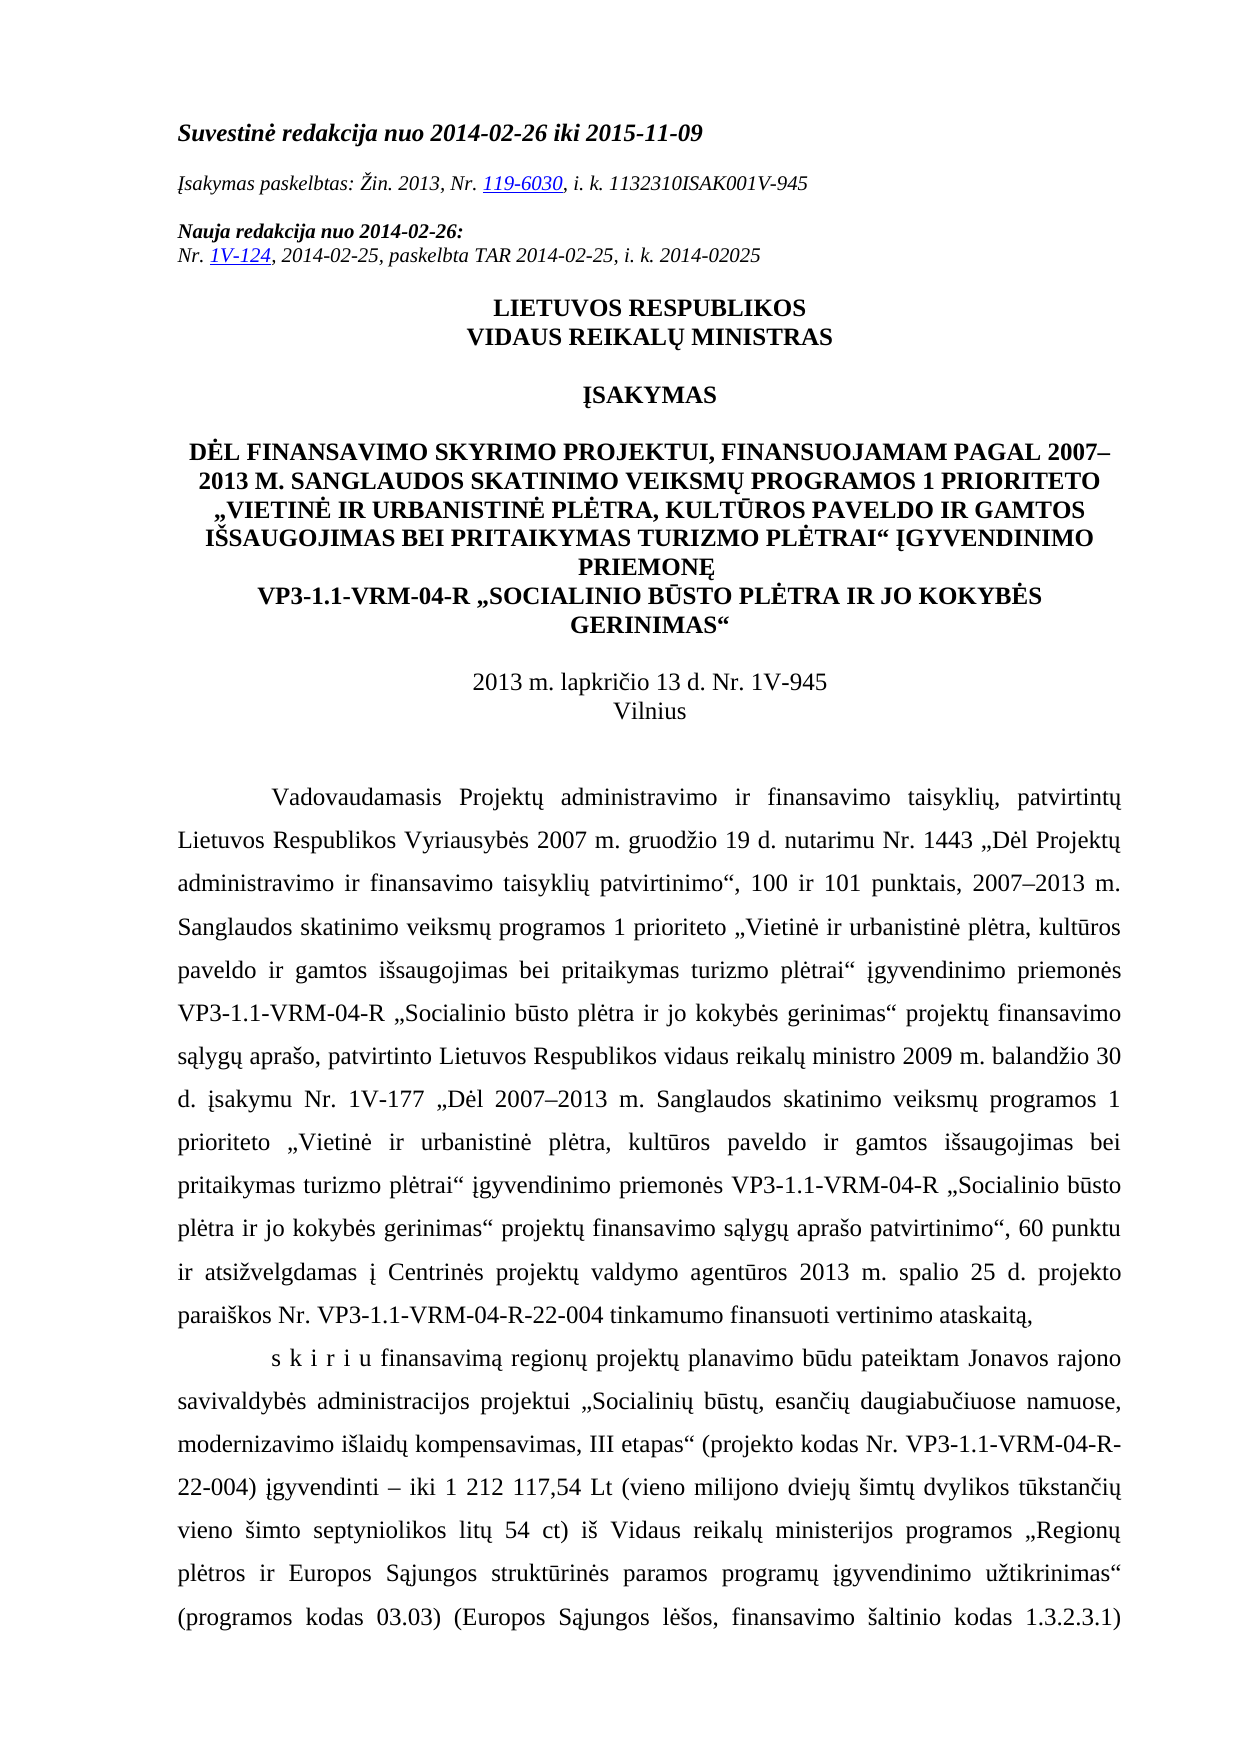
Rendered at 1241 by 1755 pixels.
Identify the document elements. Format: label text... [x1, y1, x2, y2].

text DĖL FINANSAVIMO SKYRIMO PROJEKTUI, FINANSUOJAMAM PAGAL 2007–2013 M. SANGLAUDOS SKATINIMO VEIKSMŲ PROGRAMOS 1 PRIORITETO „VIETINĖ IR URBANISTINĖ PLĖTRA, KULTŪROS PAVELDO IR GAMTOS IŠSAUGOJIMAS BEI PRITAIKYMAS TURIZMO PLĖTRAI“ ĮGYVENDINIMO PRIEMONĘ [177, 437, 1122, 581]
text LIETUVOS RESPUBLIKOS [177, 293, 1122, 322]
text ĮSAKYMAS [177, 380, 1122, 408]
text s k i r i u finansavimą regionų projektų planavimo būdu pateiktam Jonavos rajono savivaldybės administracijos projektui „Socialinių būstų, esančių daugiabučiuose namuose, modernizavimo išlaidų kompensavimas, III etapas“ (projekto kodas Nr. VP3-1.1-VRM-04-R-22-004) įgyvendinti – iki 1 212 117,54 Lt (vieno milijono dviejų šimtų dvylikos tūkstančių vieno šimto septyniolikos litų 54 ct) iš Vidaus reikalų ministerijos programos „Regionų plėtros ir Europos Sąjungos struktūrinės paramos programų įgyvendinimo užtikrinimas“ (programos kodas 03.03) (Europos Sąjungos lėšos, finansavimo šaltinio kodas 1.3.2.3.1) [177, 1343, 1122, 1630]
text Nr. 1V-124, 2014-02-25, paskelbta TAR 2014-02-25, i. k. 2014-02025 [177, 243, 1122, 267]
text Vadovaudamasis Projektų administravimo ir finansavimo taisyklių, patvirtintų Lietuvos Respublikos Vyriausybės 2007 m. gruodžio 19 d. nutarimu Nr. 1443 „Dėl Projektų administravimo ir finansavimo taisyklių patvirtinimo“, 100 ir 101 punktais, 2007–2013 m. Sanglaudos skatinimo veiksmų programos 1 prioriteto „Vietinė ir urbanistinė plėtra, kultūros paveldo ir gamtos išsaugojimas bei pritaikymas turizmo plėtrai“ įgyvendinimo priemonės VP3-1.1-VRM-04-R „Socialinio būsto plėtra ir jo kokybės gerinimas“ projektų finansavimo sąlygų aprašo, patvirtinto Lietuvos Respublikos vidaus reikalų ministro 2009 m. balandžio 30 d. įsakymu Nr. 1V-177 „Dėl 2007–2013 m. Sanglaudos skatinimo veiksmų programos 1 prioriteto „Vietinė ir urbanistinė plėtra, kultūros paveldo ir gamtos išsaugojimas bei pritaikymas turizmo plėtrai“ įgyvendinimo priemonės VP3-1.1-VRM-04-R „Socialinio būsto plėtra ir jo kokybės gerinimas“ projektų finansavimo sąlygų aprašo patvirtinimo“, 60 punktu ir atsižvelgdamas į Centrinės projektų valdymo agentūros 2013 m. spalio 25 d. projekto paraiškos Nr. VP3-1.1-VRM-04-R-22-004 tinkamumo finansuoti vertinimo ataskaitą, [177, 782, 1122, 1328]
text VP3-1.1-VRM-04-R „SOCIALINIO BŪSTO PLĖTRA IR JO KOKYBĖS GERINIMAS“ [177, 581, 1122, 638]
text Suvestinė redakcija nuo 2014-02-26 iki 2015-11-09 [177, 118, 1122, 147]
text Įsakymas paskelbtas: Žin. 2013, Nr. 119-6030, i. k. 1132310ISAK001V-945 [177, 171, 1122, 195]
text VIDAUS REIKALŲ MINISTRAS [177, 322, 1122, 351]
text 2013 m. lapkričio 13 d. Nr. 1V-945 [177, 667, 1122, 696]
text Nauja redakcija nuo 2014-02-26: [177, 219, 1122, 243]
text Vilnius [177, 696, 1122, 725]
